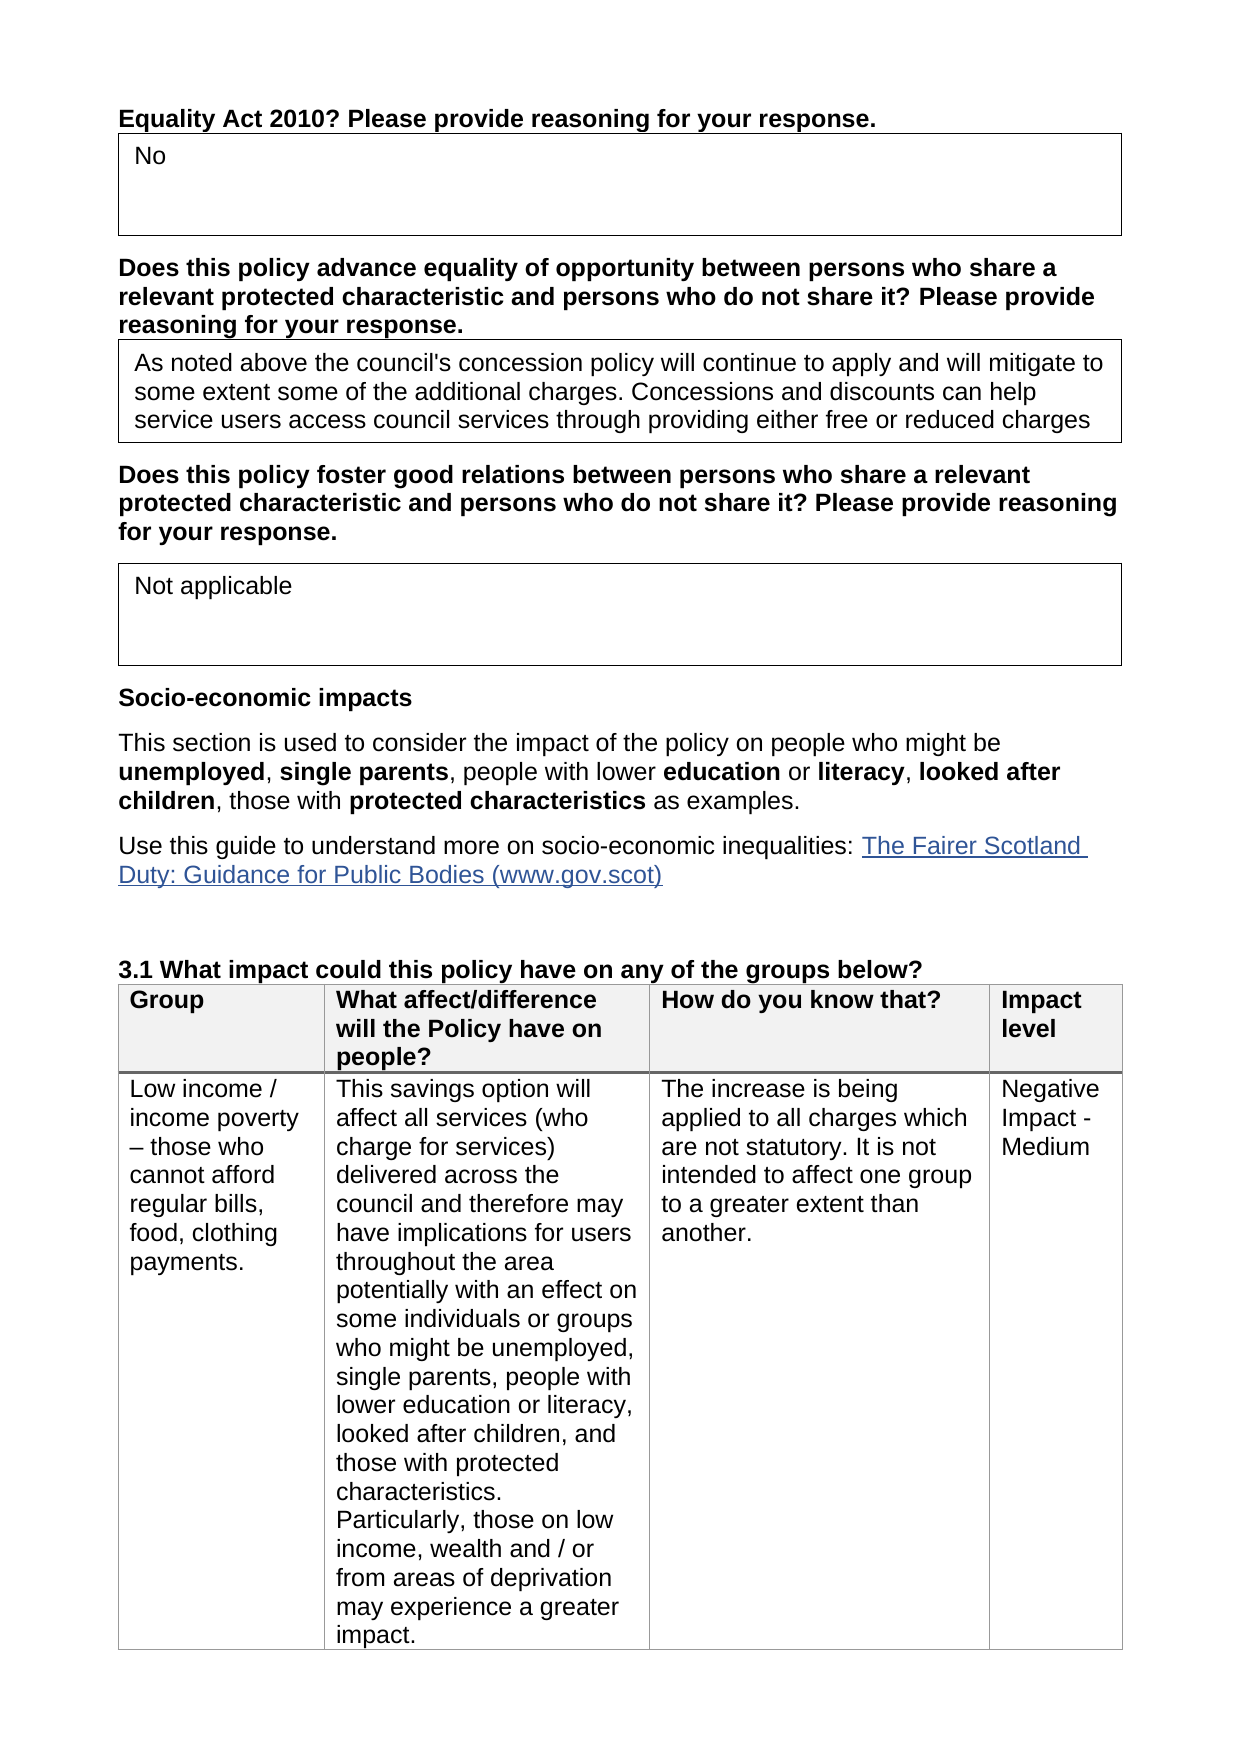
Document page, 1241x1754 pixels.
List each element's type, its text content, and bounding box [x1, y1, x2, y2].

table_cell Negative Impact - Medium [990, 1074, 1122, 1649]
text Equality Act 2010? Please provide reasoning for your response. [118, 104, 1122, 133]
text Use this guide to understand more on socio-economic inequalities: The Fairer Scotland Duty: Guidance for Public Bodies (www.gov.scot) [118, 831, 1122, 889]
text As noted above the council's concession policy will continue to apply and will mitigate to some extent some of the additional charges. Concessions and discounts can help service users access council services through providing either free or reduced charges if they meet the necessary criteria. [134, 348, 1106, 434]
table_cell Low income / income poverty – those who cannot afford regular bills, food, clothing payments. [119, 1074, 324, 1649]
text This section is used to consider the impact of the policy on people who might be unemployed, single parents, people with lower education or literacy, looked after children, those with protected characteristics as examples. [118, 728, 1122, 814]
table_header Group [119, 985, 324, 1071]
text Does this policy foster good relations between persons who share a relevant protected characteristic and persons who do not share it? Please provide reasoning for your response. [118, 459, 1122, 546]
text No [134, 141, 1106, 170]
text Not applicable [134, 571, 1106, 600]
text [119, 134, 1121, 235]
table_header Impact level [990, 985, 1122, 1071]
text [119, 340, 1121, 442]
text Does this policy advance equality of opportunity between persons who share a relevant protected characteristic and persons who do not share it? Please provide reasoning for your response. [118, 253, 1122, 339]
subtitle 3.1 What impact could this policy have on any of the groups below? [118, 955, 1122, 984]
table_header How do you know that? [650, 985, 989, 1071]
table_cell The increase is being applied to all charges which are not statutory. It is not intended to affect one group to a greater extent than another. [650, 1074, 989, 1649]
table_header What affect/difference will the Policy have on people? [325, 985, 649, 1071]
text Socio-economic impacts [118, 683, 1122, 712]
